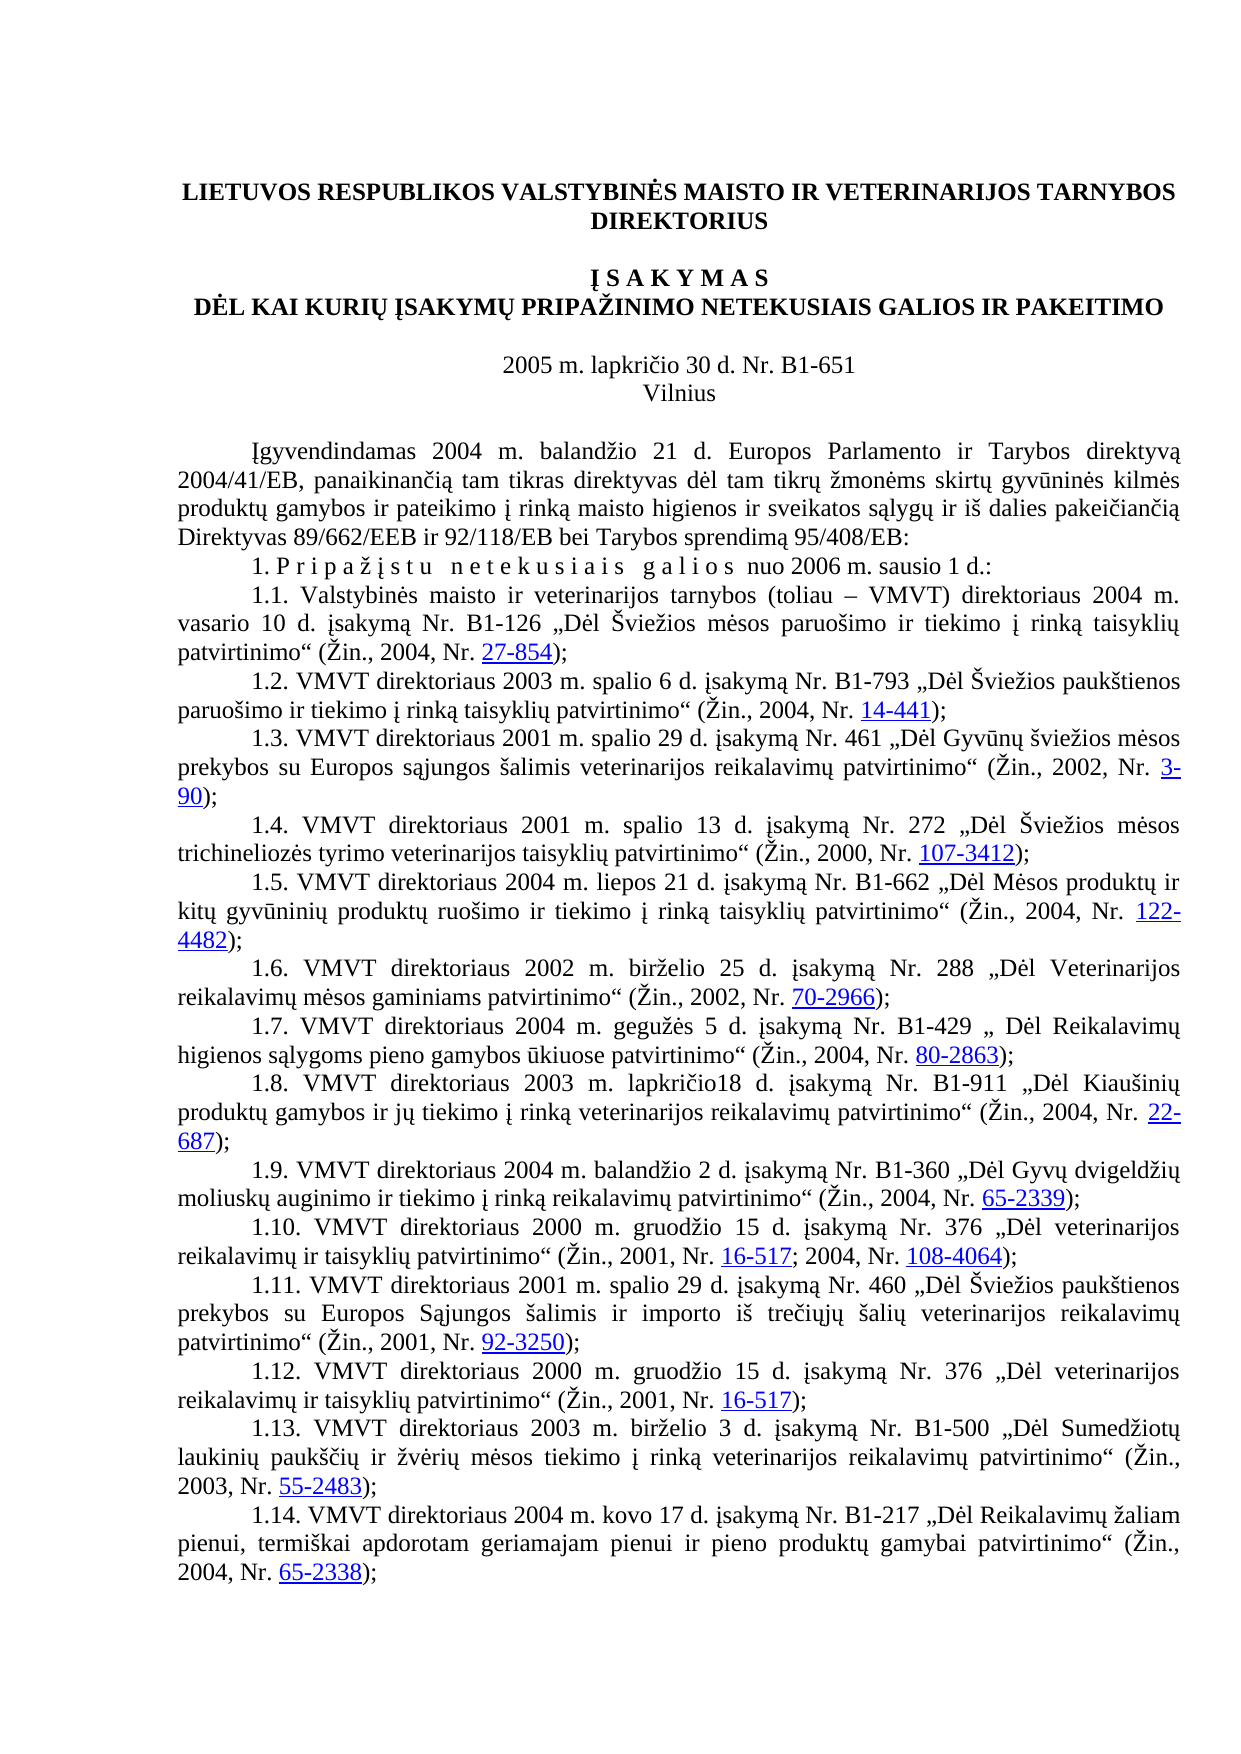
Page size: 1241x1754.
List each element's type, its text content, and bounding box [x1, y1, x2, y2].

text Vilnius [177, 378, 1181, 407]
text 1.Pripažįstu netekusiais galios nuo 2006 m. sausio 1 d.: [177, 551, 1181, 580]
text 1.5. VMVT direktoriaus 2004 m. liepos 21 d. įsakymą Nr. B1-662 „Dėl Mėsos produktų ir kitų gyvūninių produktų ruošimo ir tiekimo į rinką taisyklių patvirtinimo“ (Žin., 2004, Nr. 122-4482); [177, 867, 1181, 953]
text 1.11. VMVT direktoriaus 2001 m. spalio 29 d. įsakymą Nr. 460 „Dėl Šviežios paukštienos prekybos su Europos Sąjungos šalimis ir importo iš trečiųjų šalių veterinarijos reikalavimų patvirtinimo“ (Žin., 2001, Nr. 92-3250); [177, 1270, 1181, 1356]
text 1.6. VMVT direktoriaus 2002 m. birželio 25 d. įsakymą Nr. 288 „Dėl Veterinarijos reikalavimų mėsos gaminiams patvirtinimo“ (Žin., 2002, Nr. 70-2966); [177, 953, 1181, 1011]
text Įgyvendindamas 2004 m. balandžio 21 d. Europos Parlamento ir Tarybos direktyvą 2004/41/EB, panaikinančią tam tikras direktyvas dėl tam tikrų žmonėms skirtų gyvūninės kilmės produktų gamybos ir pateikimo į rinką maisto higienos ir sveikatos sąlygų ir iš dalies pakeičiančią Direktyvas 89/662/EEB ir 92/118/EB bei Tarybos sprendimą 95/408/EB: [177, 436, 1181, 551]
text DĖL KAI KURIŲ ĮSAKYMŲ PRIPAŽINIMO NETEKUSIAIS GALIOS IR PAKEITIMO [177, 292, 1181, 321]
text 1.2. VMVT direktoriaus 2003 m. spalio 6 d. įsakymą Nr. B1-793 „Dėl Šviežios paukštienos paruošimo ir tiekimo į rinką taisyklių patvirtinimo“ (Žin., 2004, Nr. 14-441); [177, 666, 1181, 723]
text 1.1. Valstybinės maisto ir veterinarijos tarnybos (toliau – VMVT) direktoriaus 2004 m. vasario 10 d. įsakymą Nr. B1-126 „Dėl Šviežios mėsos paruošimo ir tiekimo į rinką taisyklių patvirtinimo“ (Žin., 2004, Nr. 27-854); [177, 580, 1181, 666]
text 2005 m. lapkričio 30 d. Nr. B1-651 [177, 350, 1181, 378]
text 1.13. VMVT direktoriaus 2003 m. birželio 3 d. įsakymą Nr. B1-500 „Dėl Sumedžiotų laukinių paukščių ir žvėrių mėsos tiekimo į rinką veterinarijos reikalavimų patvirtinimo“ (Žin., 2003, Nr. 55-2483); [177, 1413, 1181, 1500]
text 1.12. VMVT direktoriaus 2000 m. gruodžio 15 d. įsakymą Nr. 376 „Dėl veterinarijos reikalavimų ir taisyklių patvirtinimo“ (Žin., 2001, Nr. 16-517); [177, 1356, 1181, 1413]
text 1.4. VMVT direktoriaus 2001 m. spalio 13 d. įsakymą Nr. 272 „Dėl Šviežios mėsos trichineliozės tyrimo veterinarijos taisyklių patvirtinimo“ (Žin., 2000, Nr. 107-3412); [177, 810, 1181, 867]
text 1.14. VMVT direktoriaus 2004 m. kovo 17 d. įsakymą Nr. B1-217 „Dėl Reikalavimų žaliam pienui, termiškai apdorotam geriamajam pienui ir pieno produktų gamybai patvirtinimo“ (Žin., 2004, Nr. 65-2338); [177, 1500, 1181, 1586]
text 1.9. VMVT direktoriaus 2004 m. balandžio 2 d. įsakymą Nr. B1-360 „Dėl Gyvų dvigeldžių moliuskų auginimo ir tiekimo į rinką reikalavimų patvirtinimo“ (Žin., 2004, Nr. 65-2339); [177, 1155, 1181, 1212]
text 1.7. VMVT direktoriaus 2004 m. gegužės 5 d. įsakymą Nr. B1-429 „ Dėl Reikalavimų higienos sąlygoms pieno gamybos ūkiuose patvirtinimo“ (Žin., 2004, Nr. 80-2863); [177, 1011, 1181, 1068]
text LIETUVOS RESPUBLIKOS VALSTYBINĖS MAISTO IR VETERINARIJOS TARNYBOS DIREKTORIUS [177, 177, 1181, 235]
text 1.10. VMVT direktoriaus 2000 m. gruodžio 15 d. įsakymą Nr. 376 „Dėl veterinarijos reikalavimų ir taisyklių patvirtinimo“ (Žin., 2001, Nr. 16-517; 2004, Nr. 108-4064); [177, 1212, 1181, 1270]
text Į S A K Y M A S [177, 263, 1181, 292]
text 1.8. VMVT direktoriaus 2003 m. lapkričio18 d. įsakymą Nr. B1-911 „Dėl Kiaušinių produktų gamybos ir jų tiekimo į rinką veterinarijos reikalavimų patvirtinimo“ (Žin., 2004, Nr. 22-687); [177, 1068, 1181, 1155]
text 1.3. VMVT direktoriaus 2001 m. spalio 29 d. įsakymą Nr. 461 „Dėl Gyvūnų šviežios mėsos prekybos su Europos sąjungos šalimis veterinarijos reikalavimų patvirtinimo“ (Žin., 2002, Nr. 3-90); [177, 723, 1181, 810]
